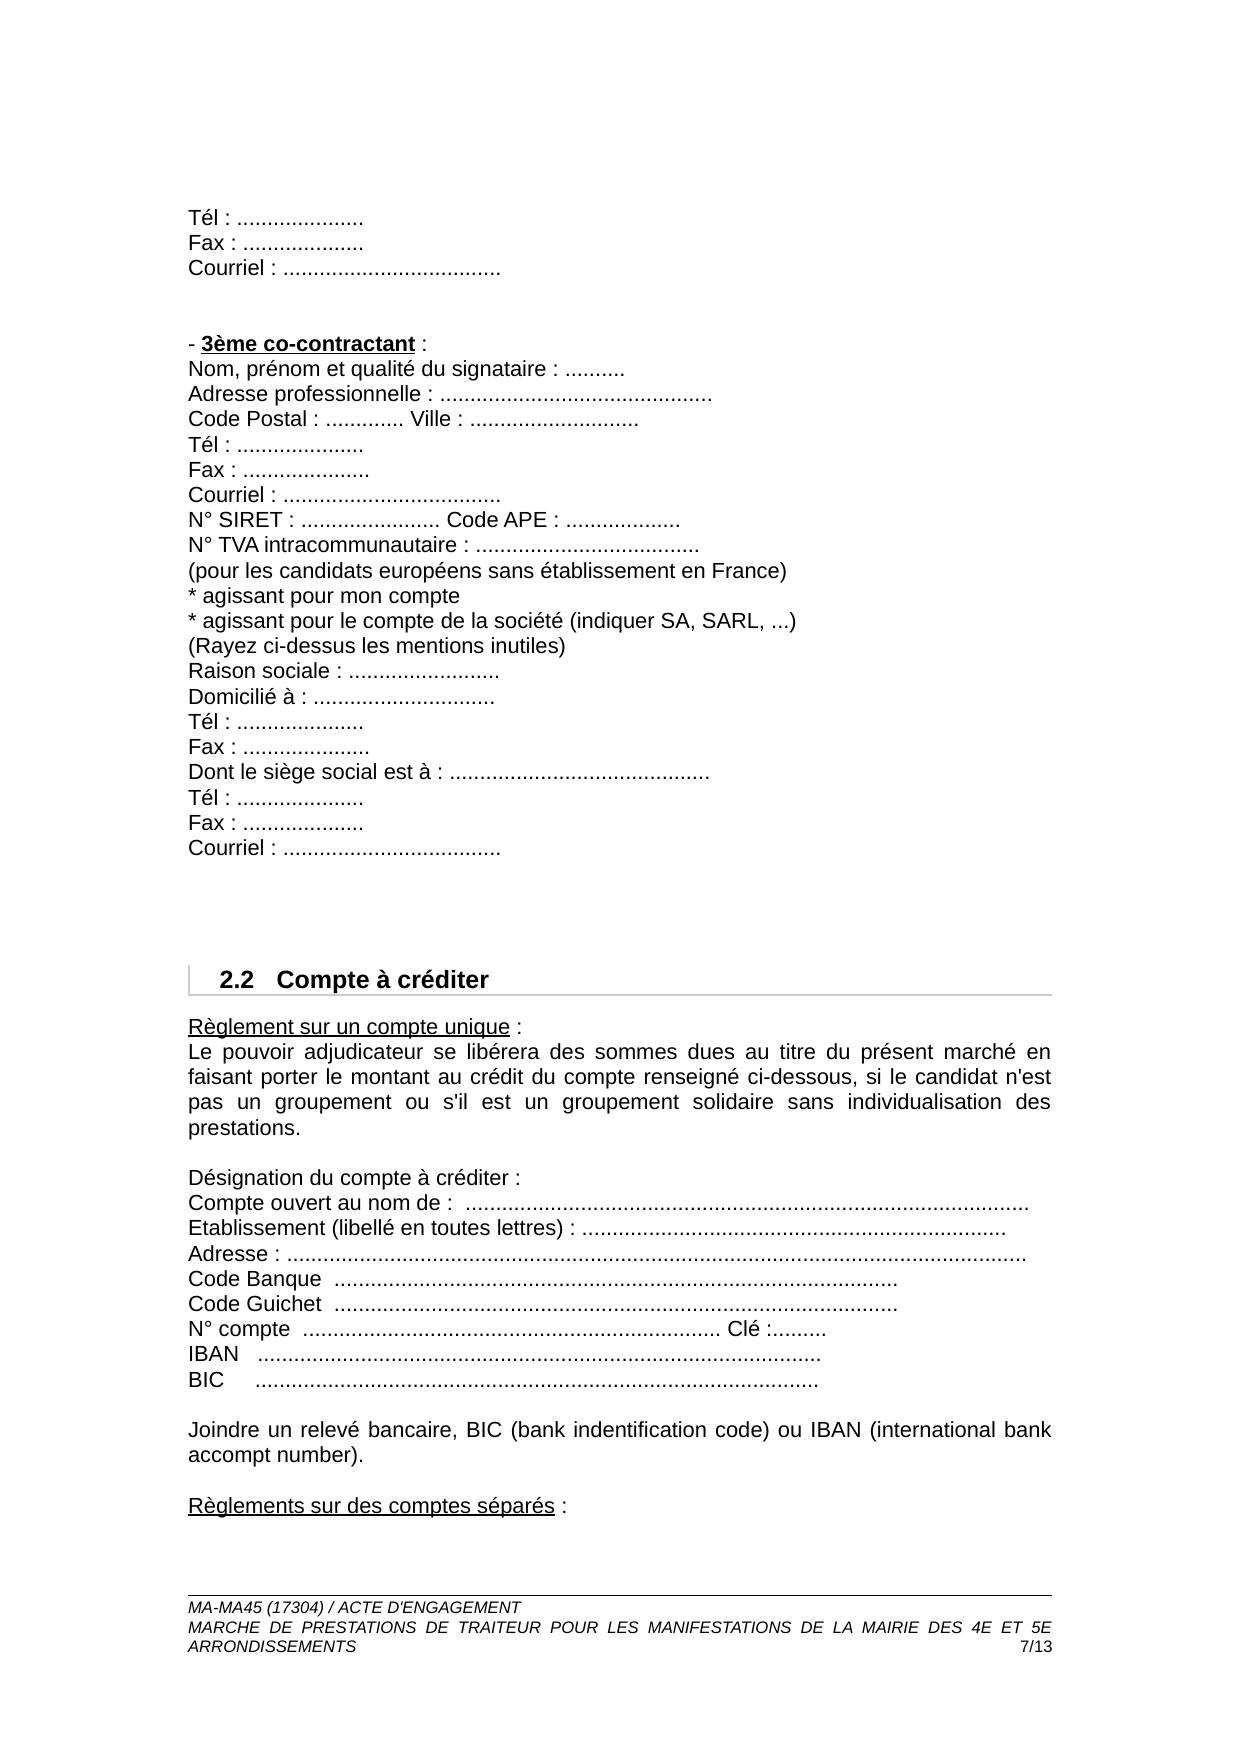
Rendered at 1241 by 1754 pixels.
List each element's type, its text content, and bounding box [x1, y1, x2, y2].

text N° SIRET : ....................... Code APE : ................... [188, 507, 1052, 532]
text Nom, prénom et qualité du signataire : .......... [188, 356, 1052, 381]
text Désignation du compte à créditer : [188, 1165, 1052, 1190]
text Courriel : .................................... [188, 835, 1052, 860]
text Règlements sur des comptes séparés : [188, 1493, 1052, 1518]
text Fax : .................... [188, 230, 1052, 255]
text Joindre un relevé bancaire, BIC (bank indentification code) ou IBAN (international bank accompt number). [188, 1417, 1052, 1467]
subtitle Compte à créditer [190, 965, 1052, 994]
text Règlement sur un compte unique : [188, 1014, 1052, 1039]
text Courriel : .................................... [188, 255, 1052, 280]
text Dont le siège social est à : ........................................... [188, 759, 1052, 784]
text Compte ouvert au nom de : ............................................................................................. [188, 1190, 1052, 1215]
text Code Banque ............................................................................................. [188, 1266, 1052, 1291]
text Le pouvoir adjudicateur se libérera des sommes dues au titre du présent marché en faisant porter le montant au crédit du compte renseigné ci-dessous, si le candidat n'est pas un groupement ou s'il est un groupement solidaire sans individualisation des prestations. [188, 1039, 1052, 1140]
text BIC ............................................................................................. [188, 1367, 1052, 1392]
text (pour les candidats européens sans établissement en France) [188, 557, 1052, 583]
text Etablissement (libellé en toutes lettres) : ...................................................................... [188, 1215, 1052, 1241]
text Fax : ..................... [188, 457, 1052, 482]
text * agissant pour mon compte [188, 583, 1052, 608]
text Fax : ..................... [188, 734, 1052, 759]
text Tél : ..................... [188, 784, 1052, 809]
text Courriel : .................................... [188, 482, 1052, 507]
text Tél : ..................... [188, 431, 1052, 457]
text Code Guichet ............................................................................................. [188, 1291, 1052, 1316]
text Raison sociale : ......................... [188, 658, 1052, 683]
text Adresse : .......................................................................................................................... [188, 1241, 1052, 1266]
text N° TVA intracommunautaire : ..................................... [188, 532, 1052, 557]
text - 3ème co-contractant : [188, 331, 1052, 356]
text Adresse professionnelle : ............................................. [188, 381, 1052, 406]
text Tél : ..................... [188, 204, 1052, 230]
text Code Postal : ............. Ville : ............................ [188, 406, 1052, 431]
text IBAN ............................................................................................. [188, 1341, 1052, 1367]
text * agissant pour le compte de la société (indiquer SA, SARL, ...) [188, 608, 1052, 633]
text Domicilié à : .............................. [188, 683, 1052, 709]
text Fax : .................... [188, 809, 1052, 835]
text (Rayez ci-dessus les mentions inutiles) [188, 633, 1052, 658]
text Tél : ..................... [188, 709, 1052, 734]
text N° compte ..................................................................... Clé :......... [188, 1316, 1052, 1341]
